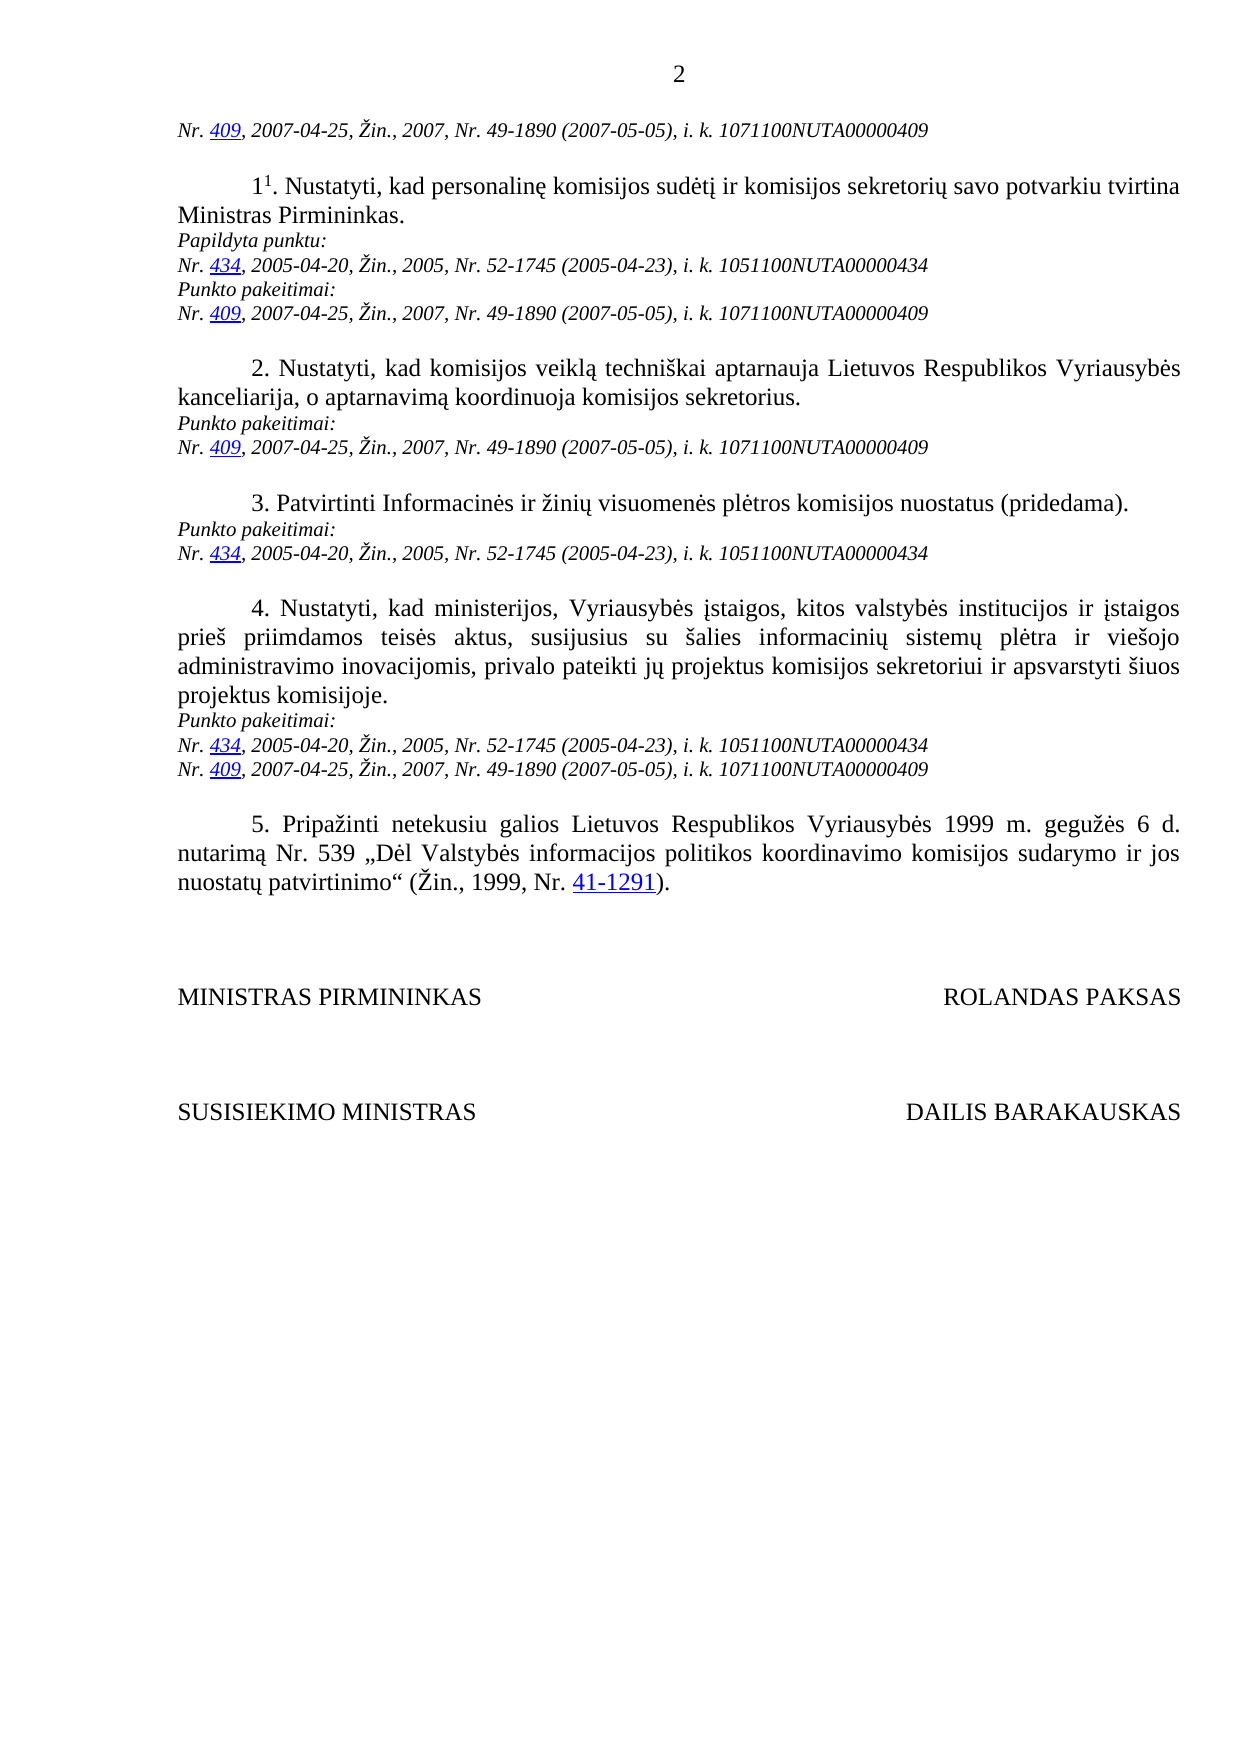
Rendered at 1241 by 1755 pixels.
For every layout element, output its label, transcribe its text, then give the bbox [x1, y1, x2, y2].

text Nr. 434, 2005-04-20, Žin., 2005, Nr. 52-1745 (2005-04-23), i. k. 1051100NUTA00000434 [177, 732, 1181, 757]
text 11. Nustatyti, kad personalinę komisijos sudėtį ir komisijos sekretorių savo potvarkiu tvirtina Ministras Pirmininkas. [177, 171, 1181, 228]
text Punkto pakeitimai: [177, 517, 1181, 541]
text Susisiekimo ministras Dailis Barakauskas [177, 1097, 1181, 1126]
text Punkto pakeitimai: [177, 277, 1181, 301]
text Nr. 409, 2007-04-25, Žin., 2007, Nr. 49-1890 (2007-05-05), i. k. 1071100NUTA00000409 [177, 435, 1181, 459]
text Ministras Pirmininkas Rolandas Paksas [177, 982, 1181, 1011]
text Nr. 434, 2005-04-20, Žin., 2005, Nr. 52-1745 (2005-04-23), i. k. 1051100NUTA00000434 [177, 541, 1181, 565]
text 3. Patvirtinti Informacinės ir žinių visuomenės plėtros komisijos nuostatus (pridedama). [177, 488, 1181, 517]
text Nr. 434, 2005-04-20, Žin., 2005, Nr. 52-1745 (2005-04-23), i. k. 1051100NUTA00000434 [177, 252, 1181, 277]
text Nr. 409, 2007-04-25, Žin., 2007, Nr. 49-1890 (2007-05-05), i. k. 1071100NUTA00000409 [177, 118, 1181, 142]
text Nr. 409, 2007-04-25, Žin., 2007, Nr. 49-1890 (2007-05-05), i. k. 1071100NUTA00000409 [177, 301, 1181, 325]
text 4. Nustatyti, kad ministerijos, Vyriausybės įstaigos, kitos valstybės institucijos ir įstaigos prieš priimdamos teisės aktus, susijusius su šalies informacinių sistemų plėtra ir viešojo administravimo inovacijomis, privalo pateikti jų projektus komisijos sekretoriui ir apsvarstyti šiuos projektus komisijoje. [177, 593, 1181, 708]
text Punkto pakeitimai: [177, 708, 1181, 732]
text Punkto pakeitimai: [177, 411, 1181, 435]
text Papildyta punktu: [177, 228, 1181, 252]
text 5. Pripažinti netekusiu galios Lietuvos Respublikos Vyriausybės 1999 m. gegužės 6 d. nutarimą Nr. 539 „Dėl Valstybės informacijos politikos koordinavimo komisijos sudarymo ir jos nuostatų patvirtinimo“ (Žin., 1999, Nr. 41-1291). [177, 809, 1181, 896]
text 2. Nustatyti, kad komisijos veiklą techniškai aptarnauja Lietuvos Respublikos Vyriausybės kanceliarija, o aptarnavimą koordinuoja komisijos sekretorius. [177, 353, 1181, 411]
text Nr. 409, 2007-04-25, Žin., 2007, Nr. 49-1890 (2007-05-05), i. k. 1071100NUTA00000409 [177, 757, 1181, 781]
